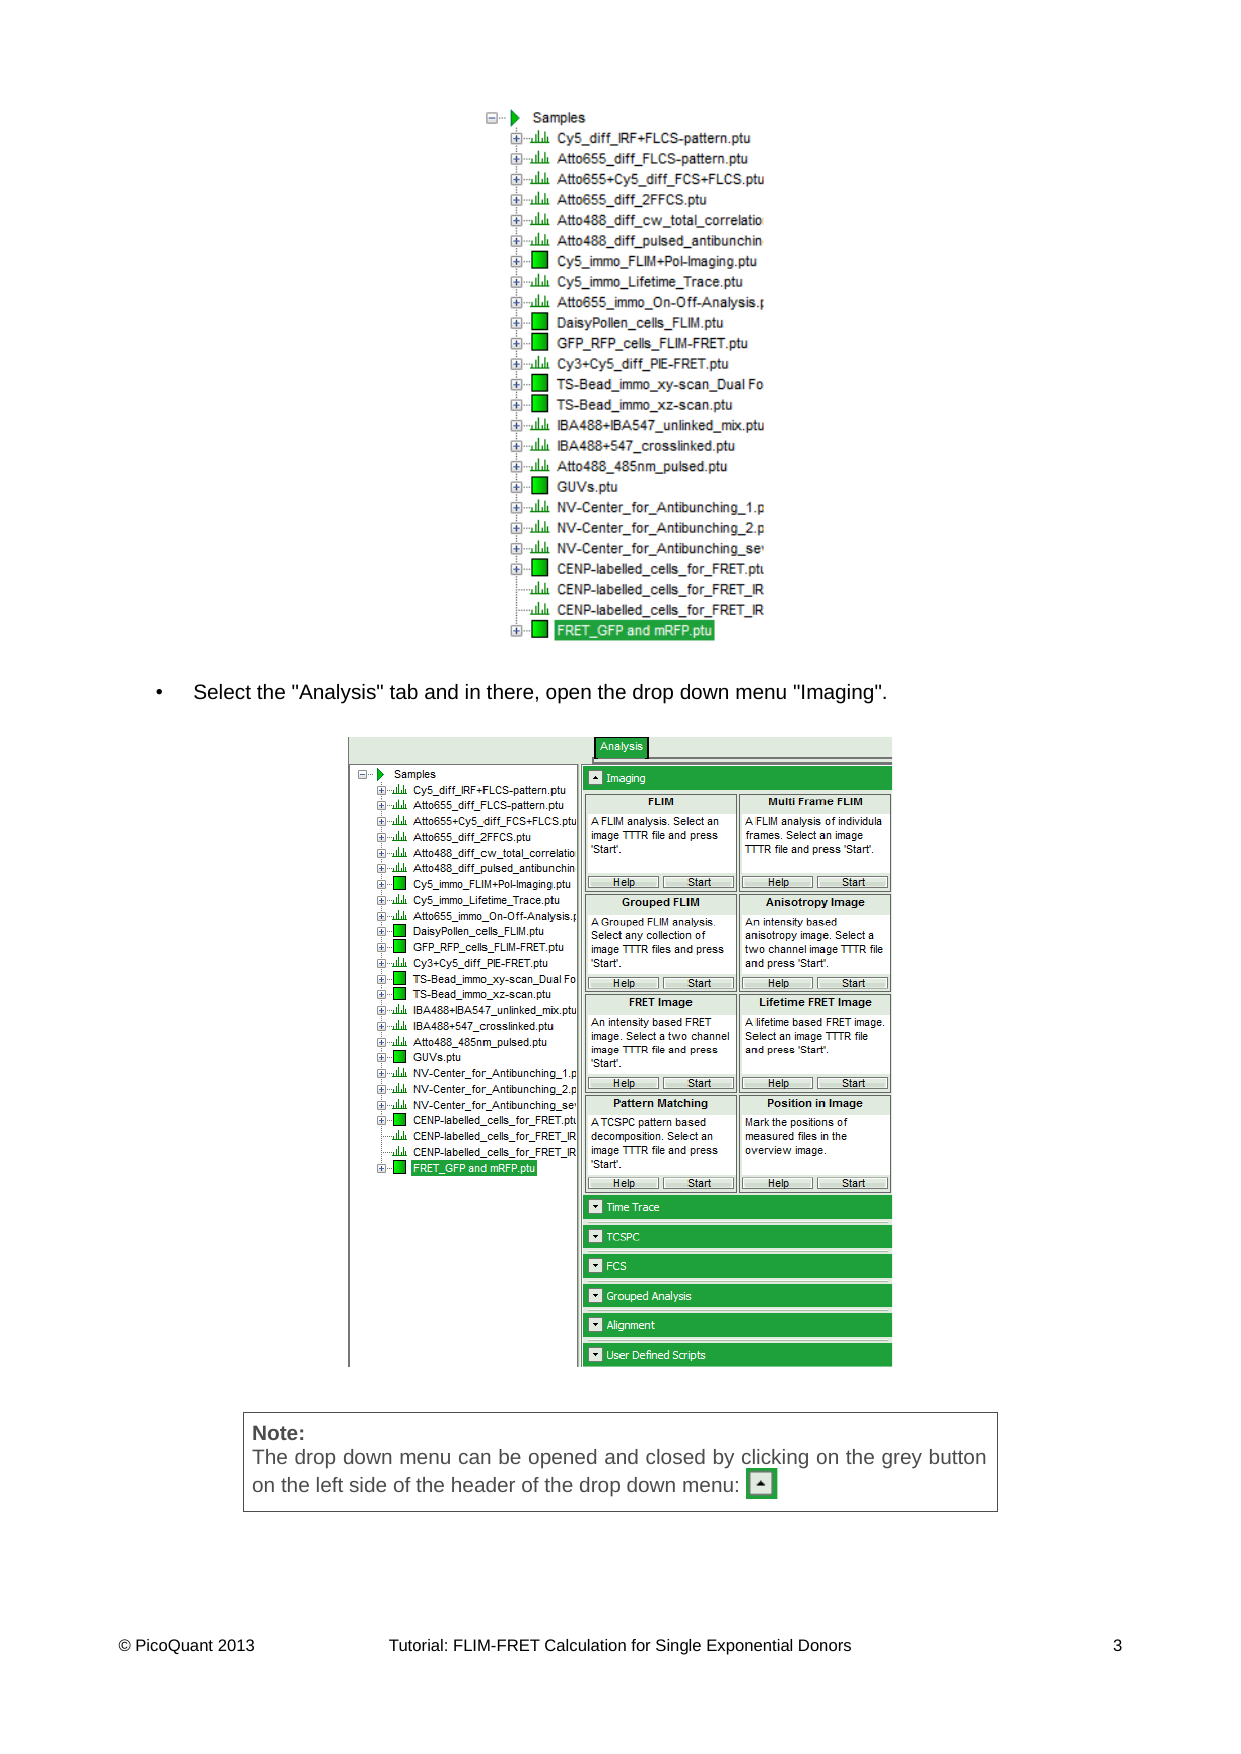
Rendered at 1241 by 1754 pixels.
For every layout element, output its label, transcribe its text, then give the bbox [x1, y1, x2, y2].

list Select the "Analysis" tab and in there, open the drop down menu "Imaging". [156, 680, 1122, 704]
text The drop down menu can be opened and closed by clicking on the grey button on the left side of the header of the drop down menu: [252, 1445, 988, 1499]
picture [746, 1468, 778, 1499]
text Note: [252, 1421, 988, 1445]
picture [348, 737, 893, 1367]
picture [476, 106, 765, 647]
